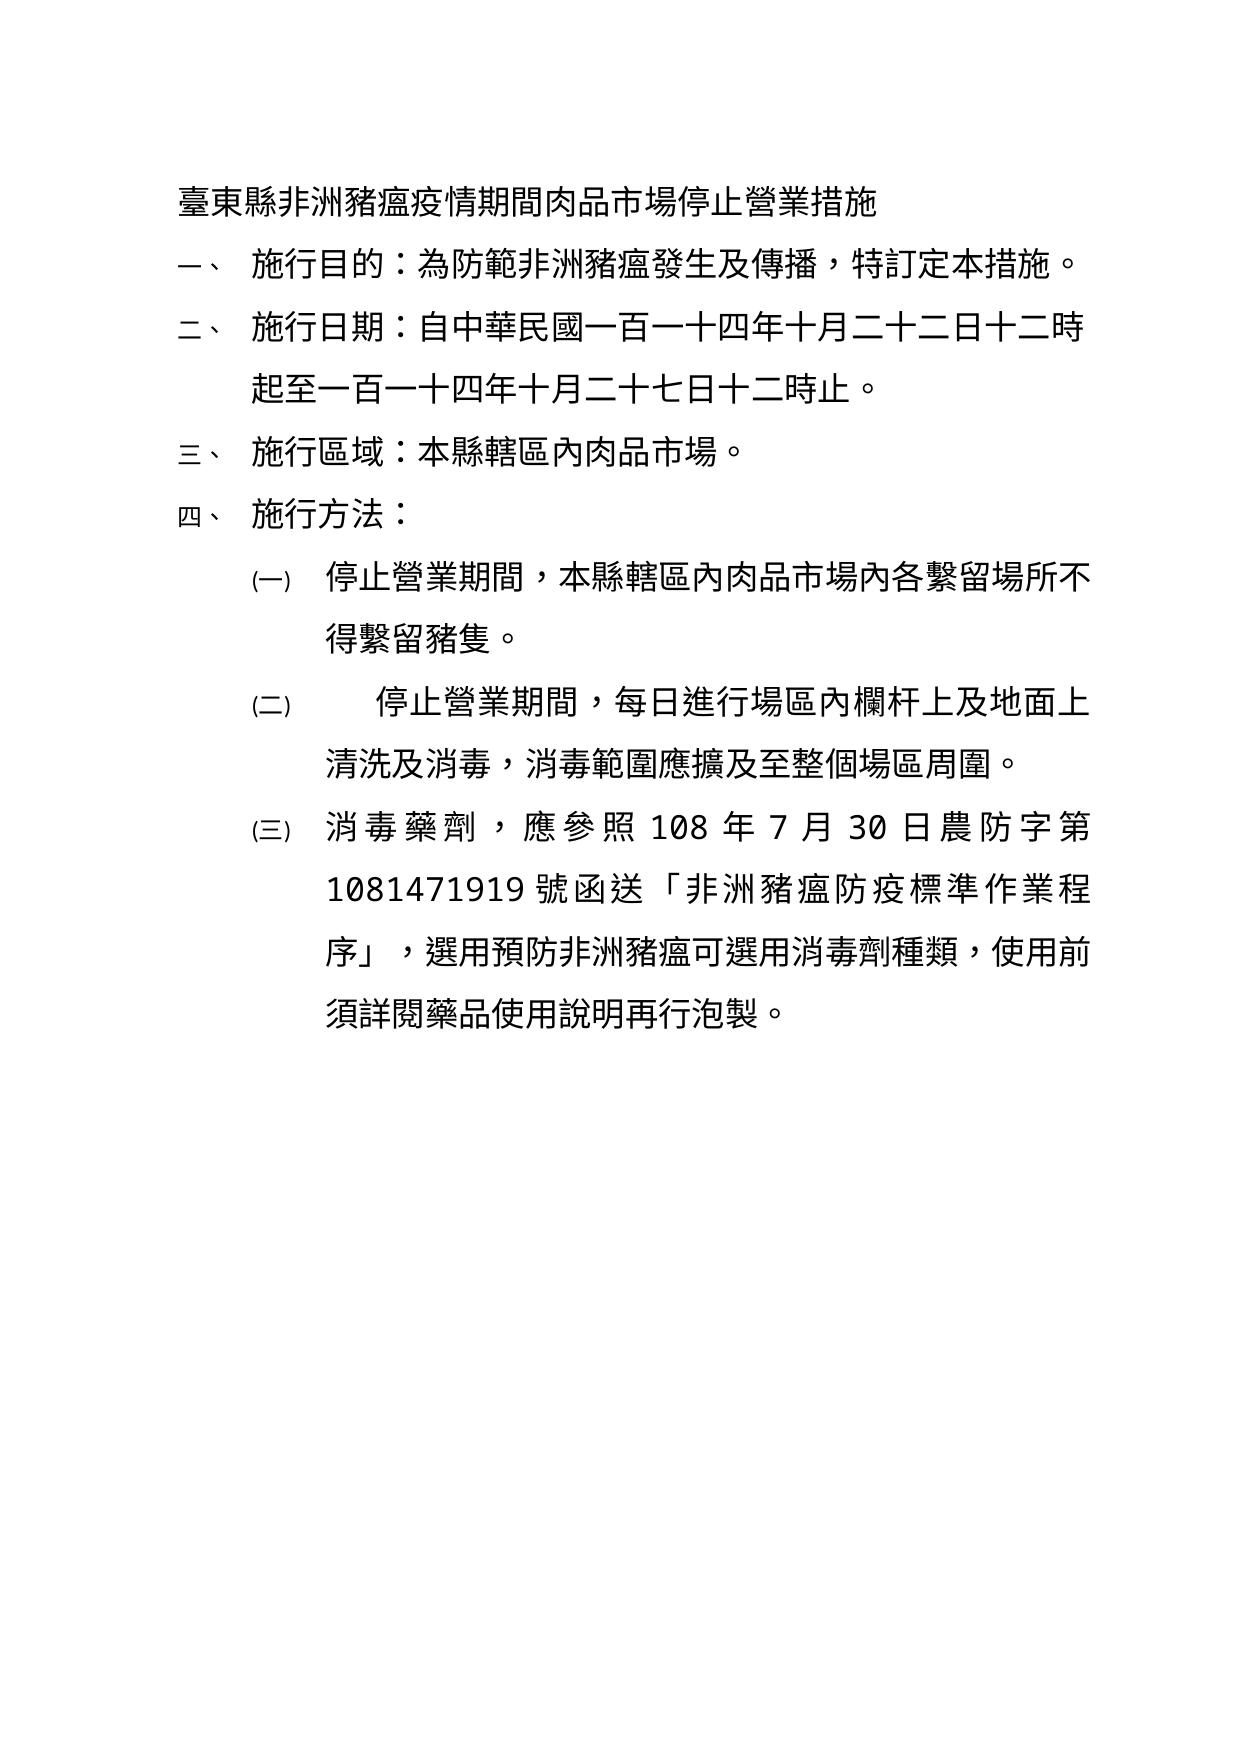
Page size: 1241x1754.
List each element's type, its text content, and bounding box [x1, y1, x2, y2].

list 施行日期：自中華民國一百一十四年十月二十二日十二時起至一百一十四年十月二十七日十二時止。 [177, 283, 1092, 408]
list 消毒藥劑，應參照108年7月30日農防字第1081471919號函送「非洲豬瘟防疫標準作業程序」，選用預防非洲豬瘟可選用消毒劑種類，使用前須詳閱藥品使用說明再行泡製。 [251, 783, 1092, 1033]
list 停止營業期間，每日進行場區內欄杆上及地面上清洗及消毒，消毒範圍應擴及至整個場區周圍。 [251, 658, 1092, 783]
list 施行區域：本縣轄區內肉品市場。 [177, 408, 1092, 471]
list 停止營業期間，本縣轄區內肉品市場內各繫留場所不得繫留豬隻。 [251, 533, 1092, 658]
text 臺東縣非洲豬瘟疫情期間肉品市場停止營業措施 [177, 158, 1092, 221]
list 施行方法： [177, 471, 1092, 533]
list 施行目的：為防範非洲豬瘟發生及傳播，特訂定本措施。 [177, 221, 1092, 283]
